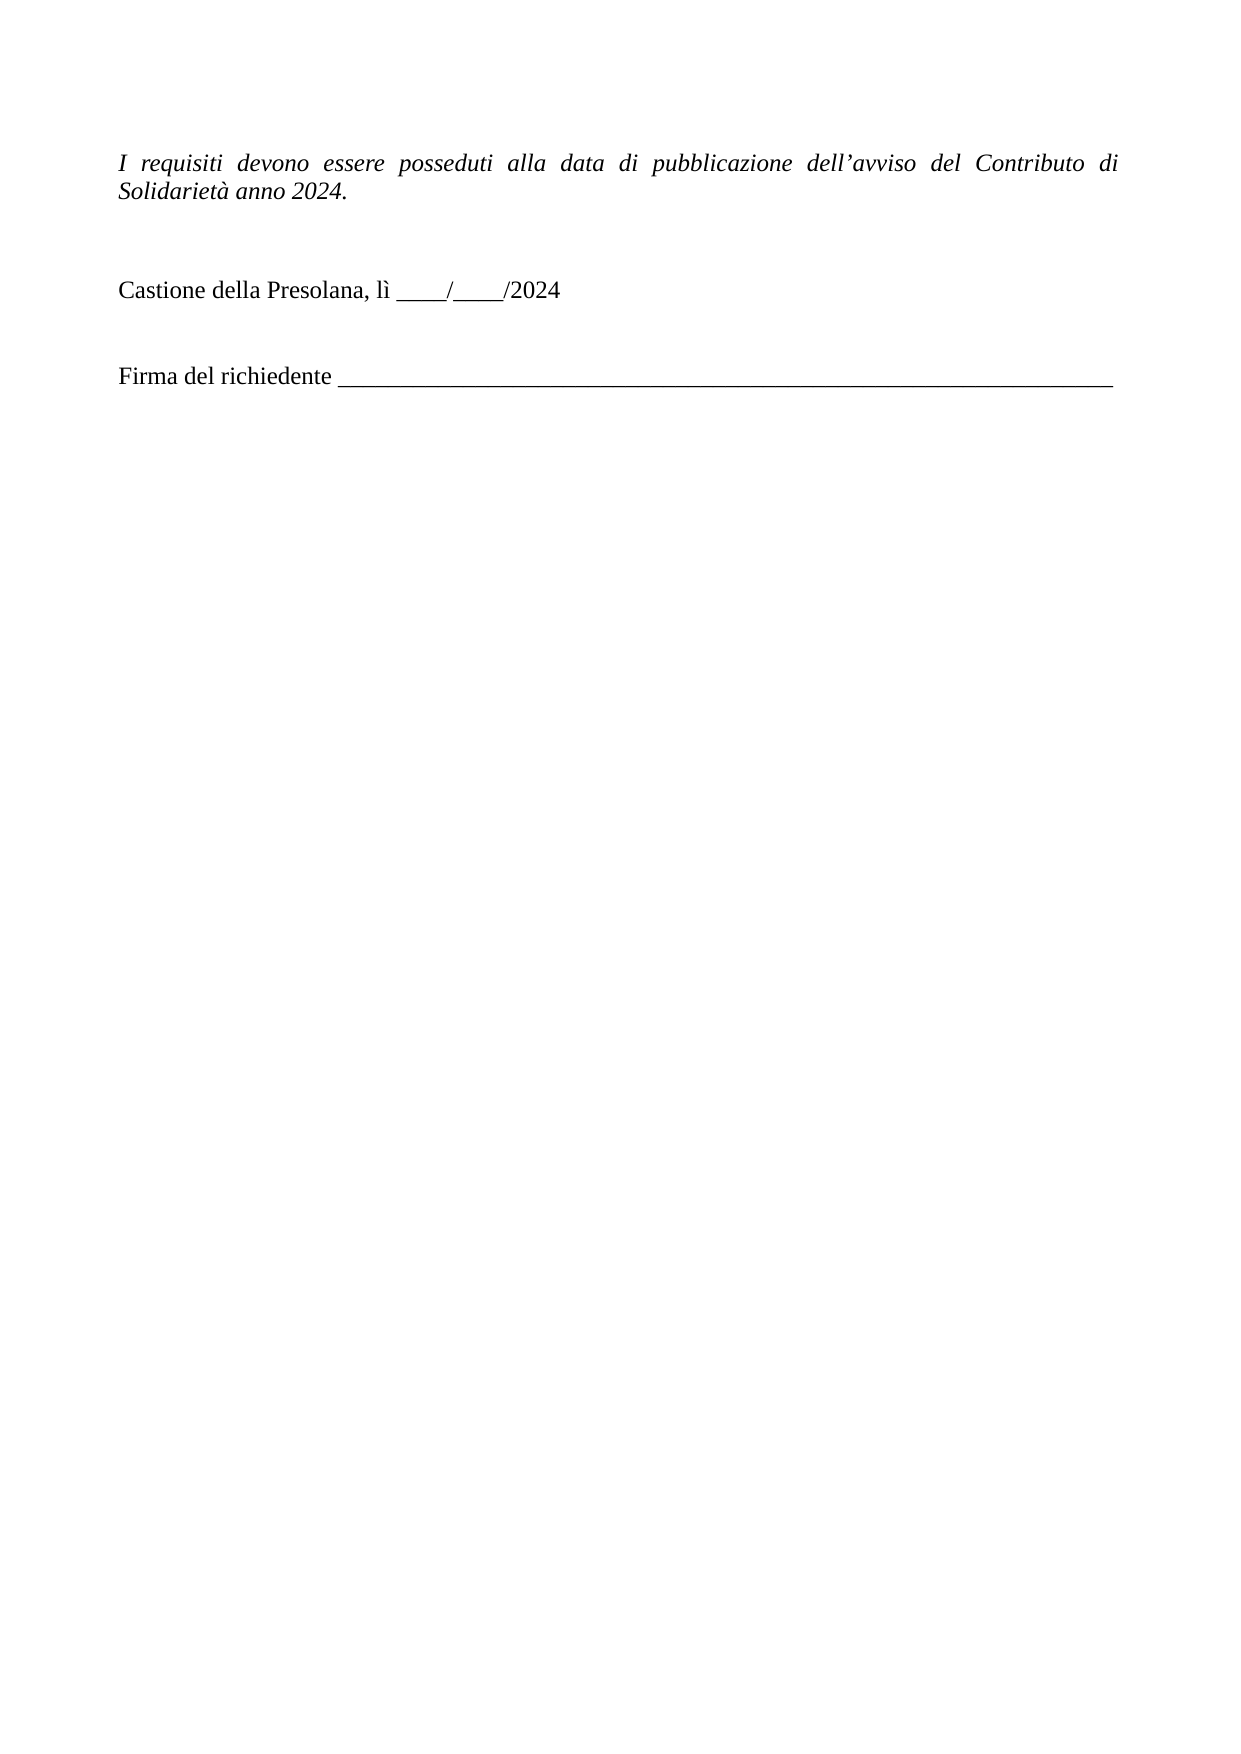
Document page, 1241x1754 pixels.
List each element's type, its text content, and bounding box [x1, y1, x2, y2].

text Firma del richiedente ______________________________________________________________ [118, 361, 1122, 390]
text I requisiti devono essere posseduti alla data di pubblicazione dell’avviso del Contributo di Solidarietà anno 2024. [118, 148, 1122, 205]
text Castione della Presolana, lì ____/____/2024 [118, 275, 1122, 304]
